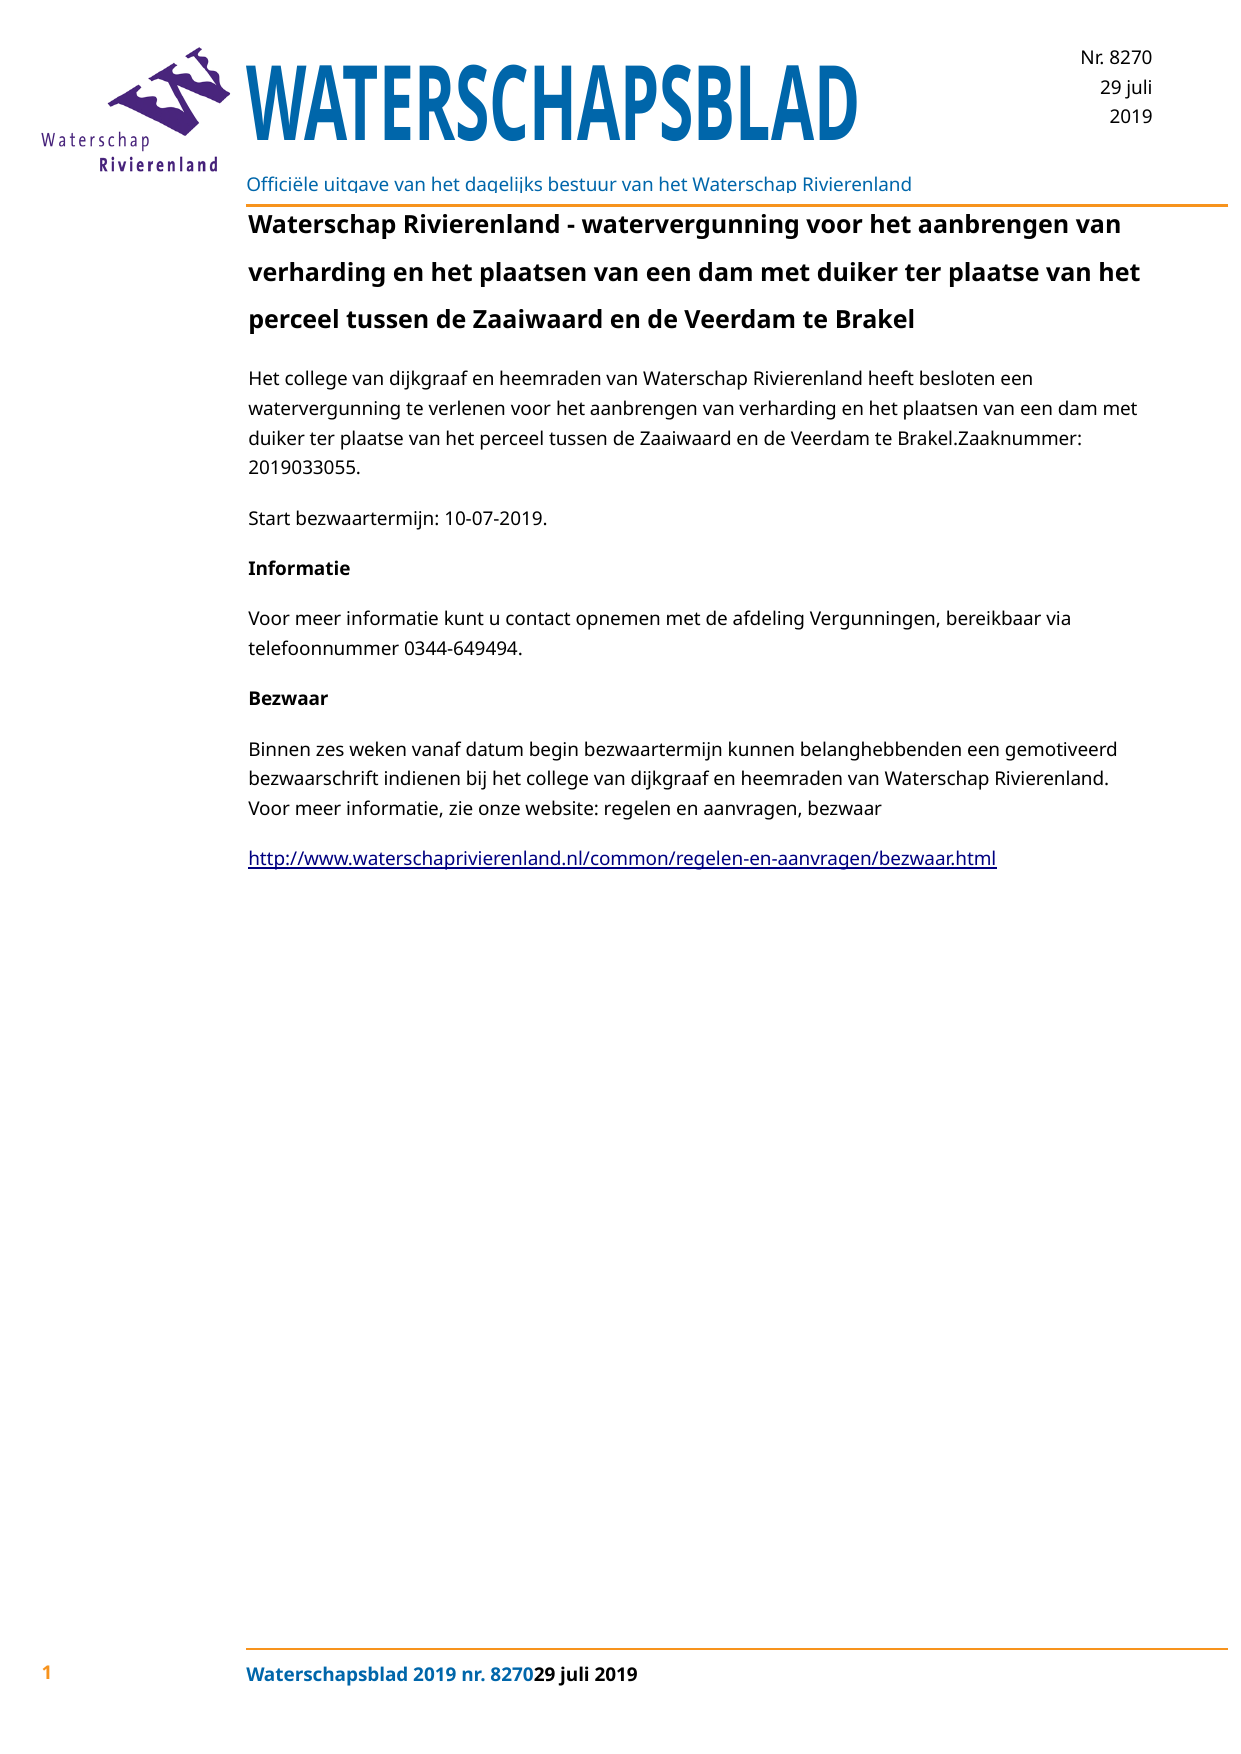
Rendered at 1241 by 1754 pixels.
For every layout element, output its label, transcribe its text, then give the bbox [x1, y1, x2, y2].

text Waterschap Rivierenland - watervergunning voor het aanbrengen van verharding en het plaatsen van een dam met duiker ter plaatse van het perceel tussen de Zaaiwaard en de Veerdam te Brakel [248, 207, 1152, 336]
text Start bezwaartermijn: 10-07-2019. [248, 505, 1152, 530]
text Voor meer informatie kunt u contact opnemen met de afdeling Vergunningen, bereikbaar via telefoonnummer 0344-649494. [248, 606, 1152, 661]
text Informatie [248, 555, 1152, 581]
text Binnen zes weken vanaf datum begin bezwaartermijn kunnen belanghebbenden een gemotiveerd bezwaarschrift indienen bij het college van dijkgraaf en heemraden van Waterschap Rivierenland. Voor meer informatie, zie onze website: regelen en aanvragen, bezwaar [248, 736, 1152, 821]
text Het college van dijkgraaf en heemraden van Waterschap Rivierenland heeft besloten een watervergunning te verlenen voor het aanbrengen van verharding en het plaatsen van een dam met duiker ter plaatse van het perceel tussen de Zaaiwaard en de Veerdam te Brakel.Zaaknummer: 2019033055. [248, 366, 1152, 480]
text http://www.waterschaprivierenland.nl/common/regelen-en-aanvragen/bezwaar.html [248, 846, 1152, 871]
picture [41, 47, 231, 172]
text Bezwaar [248, 686, 1152, 711]
